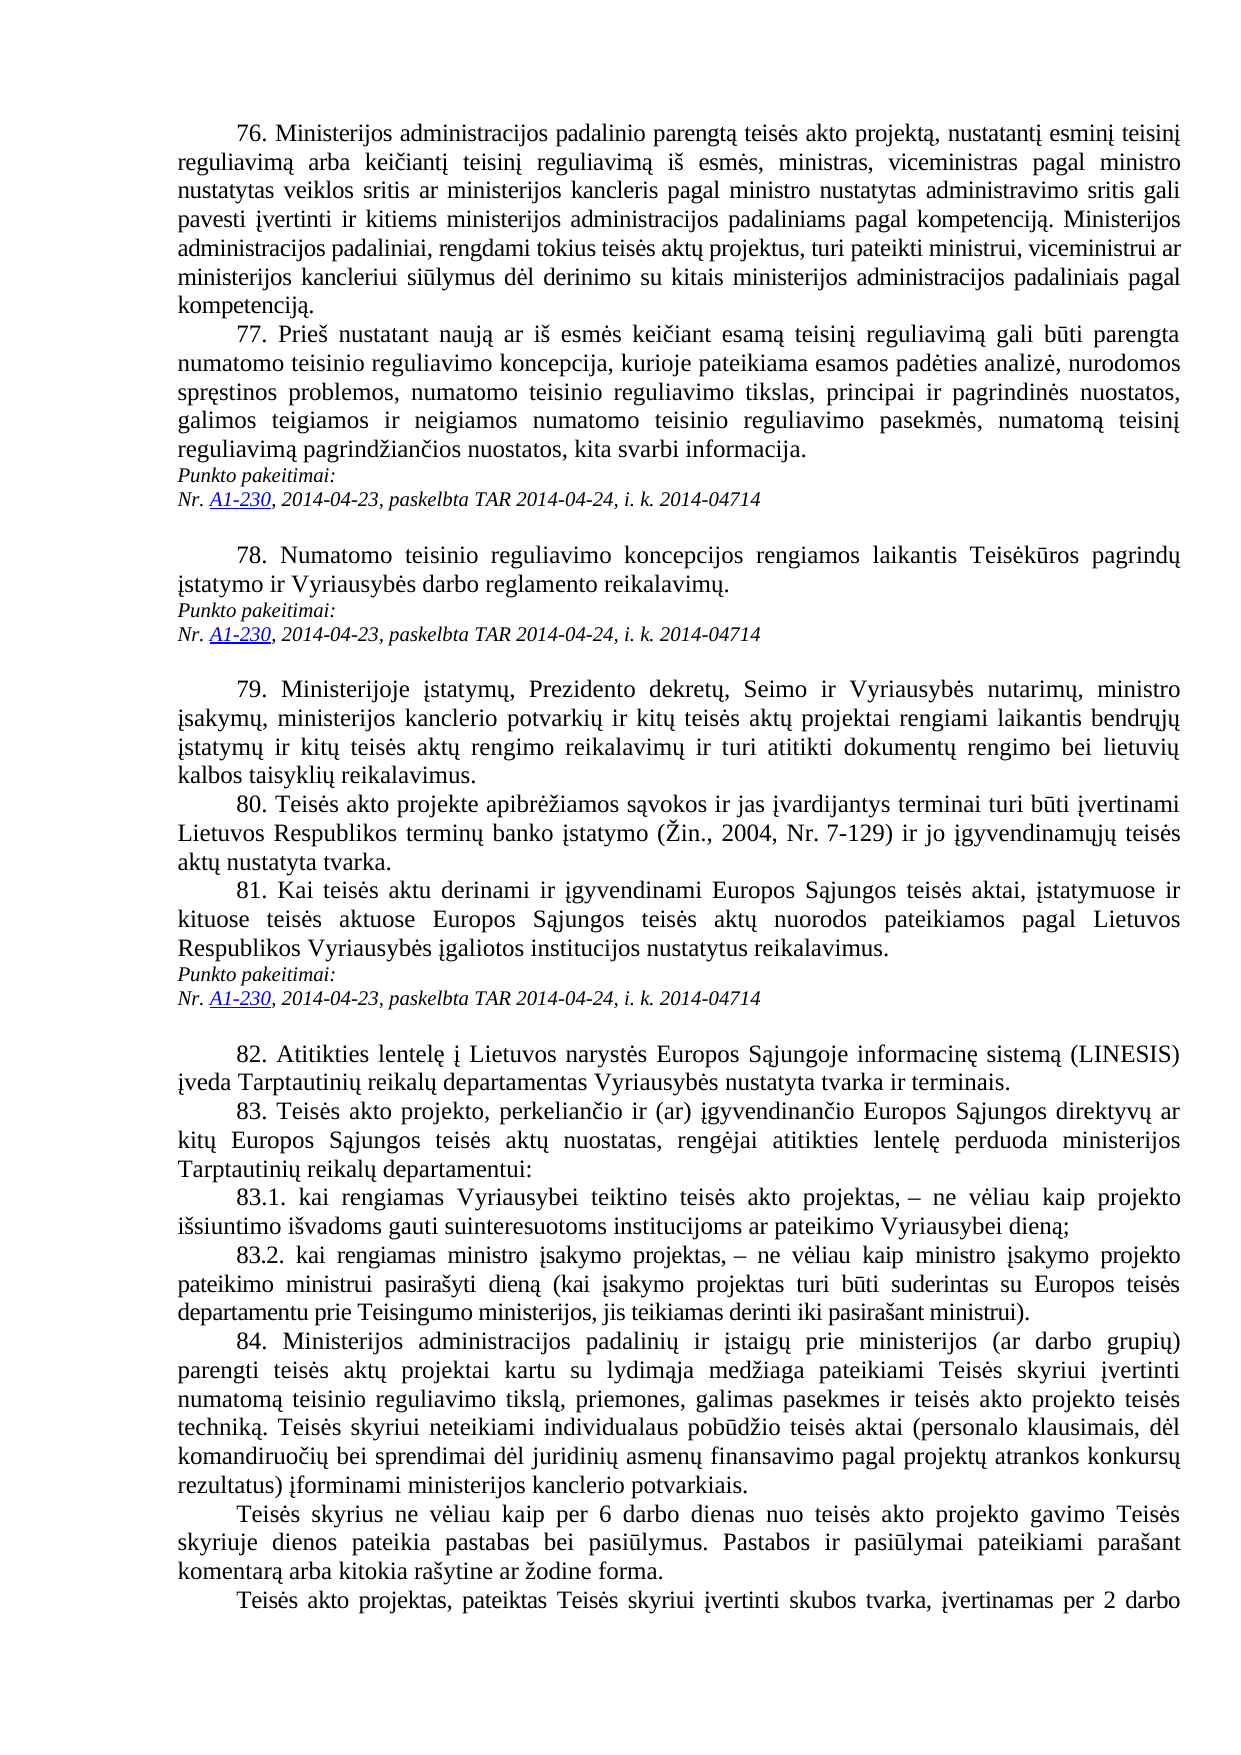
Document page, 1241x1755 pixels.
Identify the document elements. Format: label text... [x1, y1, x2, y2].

text Nr. A1-230, 2014-04-23, paskelbta TAR 2014-04-24, i. k. 2014-04714 [177, 622, 1181, 646]
text 83.1. kai rengiamas Vyriausybei teiktino teisės akto projektas, – ne vėliau kaip projekto išsiuntimo išvadoms gauti suinteresuotoms institucijoms ar pateikimo Vyriausybei dieną; [177, 1182, 1181, 1240]
text 79. Ministerijoje įstatymų, Prezidento dekretų, Seimo ir Vyriausybės nutarimų, ministro įsakymų, ministerijos kanclerio potvarkių ir kitų teisės aktų projektai rengiami laikantis bendrųjų įstatymų ir kitų teisės aktų rengimo reikalavimų ir turi atitikti dokumentų rengimo bei lietuvių kalbos taisyklių reikalavimus. [177, 674, 1181, 789]
text Nr. A1-230, 2014-04-23, paskelbta TAR 2014-04-24, i. k. 2014-04714 [177, 487, 1181, 511]
text Punkto pakeitimai: [177, 597, 1181, 622]
text 80. Teisės akto projekte apibrėžiamos sąvokos ir jas įvardijantys terminai turi būti įvertinami Lietuvos Respublikos terminų banko įstatymo (Žin., 2004, Nr. 7-129) ir jo įgyvendinamųjų teisės aktų nustatyta tvarka. [177, 789, 1181, 876]
text 82. Atitikties lentelę į Lietuvos narystės Europos Sąjungoje informacinę sistemą (LINESIS) įveda Tarptautinių reikalų departamentas Vyriausybės nustatyta tvarka ir terminais. [177, 1039, 1181, 1096]
text Nr. A1-230, 2014-04-23, paskelbta TAR 2014-04-24, i. k. 2014-04714 [177, 986, 1181, 1010]
text 76. Ministerijos administracijos padalinio parengtą teisės akto projektą, nustatantį esminį teisinį reguliavimą arba keičiantį teisinį reguliavimą iš esmės, ministras, viceministras pagal ministro nustatytas veiklos sritis ar ministerijos kancleris pagal ministro nustatytas administravimo sritis gali pavesti įvertinti ir kitiems ministerijos administracijos padaliniams pagal kompetenciją. Ministerijos administracijos padaliniai, rengdami tokius teisės aktų projektus, turi pateikti ministrui, viceministrui ar ministerijos kancleriui siūlymus dėl derinimo su kitais ministerijos administracijos padaliniais pagal kompetenciją. [177, 118, 1181, 319]
text 83. Teisės akto projekto, perkeliančio ir (ar) įgyvendinančio Europos Sąjungos direktyvų ar kitų Europos Sąjungos teisės aktų nuostatas, rengėjai atitikties lentelę perduoda ministerijos Tarptautinių reikalų departamentui: [177, 1096, 1181, 1182]
text Punkto pakeitimai: [177, 962, 1181, 986]
text Teisės skyrius ne vėliau kaip per 6 darbo dienas nuo teisės akto projekto gavimo Teisės skyriuje dienos pateikia pastabas bei pasiūlymus. Pastabos ir pasiūlymai pateikiami parašant komentarą arba kitokia rašytine ar žodine forma. [177, 1499, 1181, 1585]
text 83.2. kai rengiamas ministro įsakymo projektas, – ne vėliau kaip ministro įsakymo projekto pateikimo ministrui pasirašyti dieną (kai įsakymo projektas turi būti suderintas su Europos teisės departamentu prie Teisingumo ministerijos, jis teikiamas derinti iki pasirašant ministrui). [177, 1240, 1181, 1326]
text 81. Kai teisės aktu derinami ir įgyvendinami Europos Sąjungos teisės aktai, įstatymuose ir kituose teisės aktuose Europos Sąjungos teisės aktų nuorodos pateikiamos pagal Lietuvos Respublikos Vyriausybės įgaliotos institucijos nustatytus reikalavimus. [177, 876, 1181, 962]
text 77. Prieš nustatant naują ar iš esmės keičiant esamą teisinį reguliavimą gali būti parengta numatomo teisinio reguliavimo koncepcija, kurioje pateikiama esamos padėties analizė, nurodomos spręstinos problemos, numatomo teisinio reguliavimo tikslas, principai ir pagrindinės nuostatos, galimos teigiamos ir neigiamos numatomo teisinio reguliavimo pasekmės, numatomą teisinį reguliavimą pagrindžiančios nuostatos, kita svarbi informacija. [177, 319, 1181, 463]
text 84. Ministerijos administracijos padalinių ir įstaigų prie ministerijos (ar darbo grupių) parengti teisės aktų projektai kartu su lydimąja medžiaga pateikiami Teisės skyriui įvertinti numatomą teisinio reguliavimo tikslą, priemones, galimas pasekmes ir teisės akto projekto teisės techniką. Teisės skyriui neteikiami individualaus pobūdžio teisės aktai (personalo klausimais, dėl komandiruočių bei sprendimai dėl juridinių asmenų finansavimo pagal projektų atrankos konkursų rezultatus) įforminami ministerijos kanclerio potvarkiais. [177, 1326, 1181, 1499]
text Punkto pakeitimai: [177, 463, 1181, 487]
text 78. Numatomo teisinio reguliavimo koncepcijos rengiamos laikantis Teisėkūros pagrindų įstatymo ir Vyriausybės darbo reglamento reikalavimų. [177, 540, 1181, 597]
text Teisės akto projektas, pateiktas Teisės skyriui įvertinti skubos tvarka, įvertinamas per 2 darbo [177, 1585, 1181, 1614]
